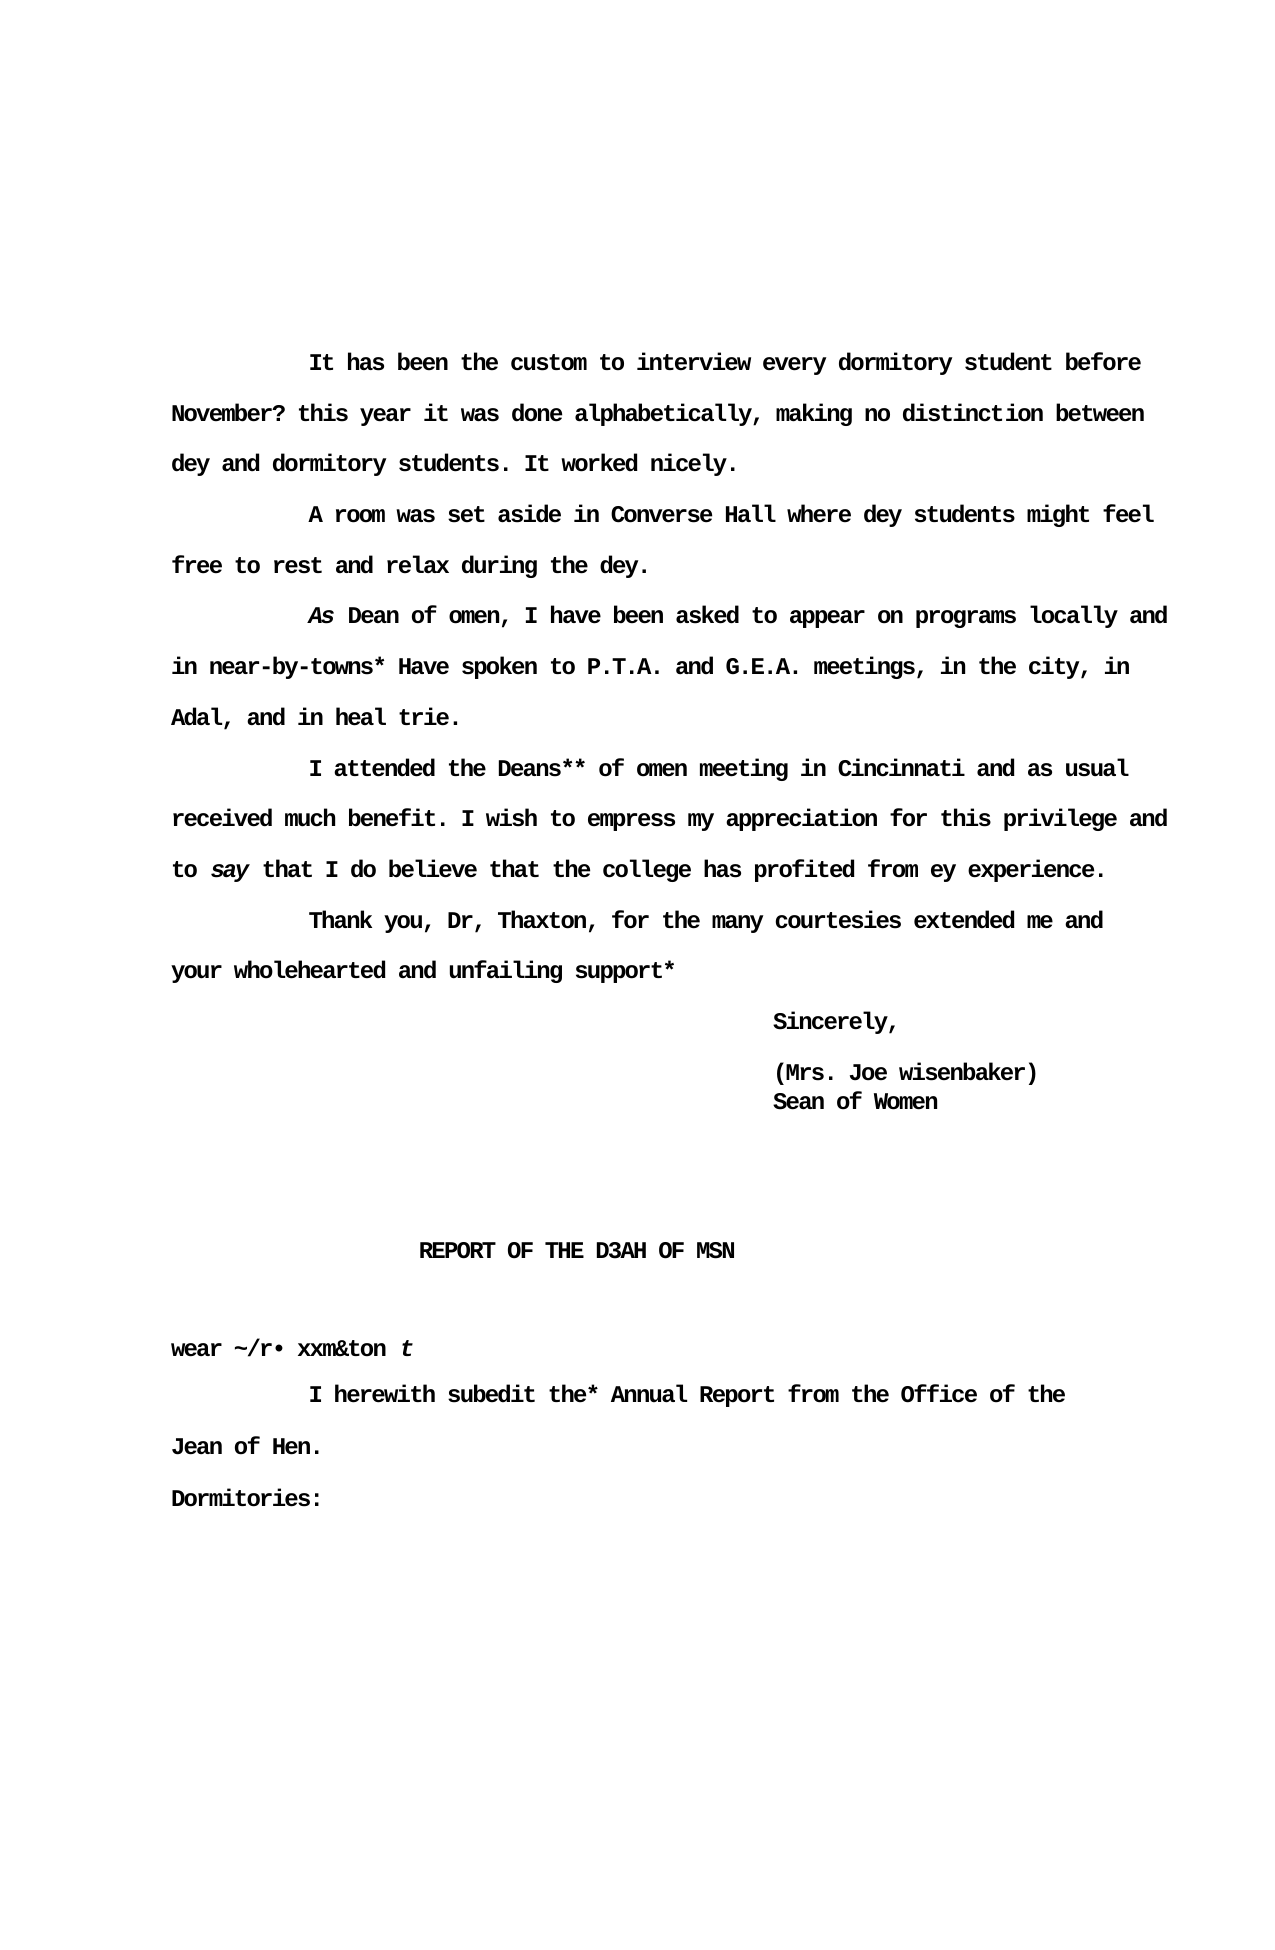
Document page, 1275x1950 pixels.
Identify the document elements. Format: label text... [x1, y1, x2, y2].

text Thank you, Dr, Thaxton, for the many courtesies extended me and your wholehearted and unfailing support* [171, 888, 1110, 989]
text (Mrs. Joe wisenbaker) [773, 1040, 1214, 1091]
text A room was set aside in Converse Hall where dey students might feel free to rest and relax during the dey. [171, 482, 1189, 583]
text Sean of Women [773, 1091, 1214, 1114]
text As Dean of omen, I have been asked to appear on programs locally and in near-by-towns* Have spoken to P.T.A. and G.E.A. meetings, in the city, in Adal, and in heal trie. [171, 583, 1189, 736]
text It has been the custom to interview every dormitory student before November? this year it was done alphabetically, making no distinct­ion between dey and dormitory students. It worked nicely. [171, 330, 1189, 482]
text Sincerely, [773, 989, 1214, 1040]
text wear ~/r• xxm&ton t [171, 1337, 1214, 1361]
text I herewith subedit the* Annual Report from the Office of the Jean of Hen. [171, 1361, 1099, 1465]
text Dormitories: [171, 1465, 1214, 1517]
text I attended the Deans** of omen meeting in Cincinnati and as usual received much benefit. I wish to empress my appreciation for this privilege and to say that I do believe that the college has profited from ey experience. [171, 736, 1189, 888]
text REPORT OF THE D3AH OF MSN [419, 1239, 1214, 1263]
